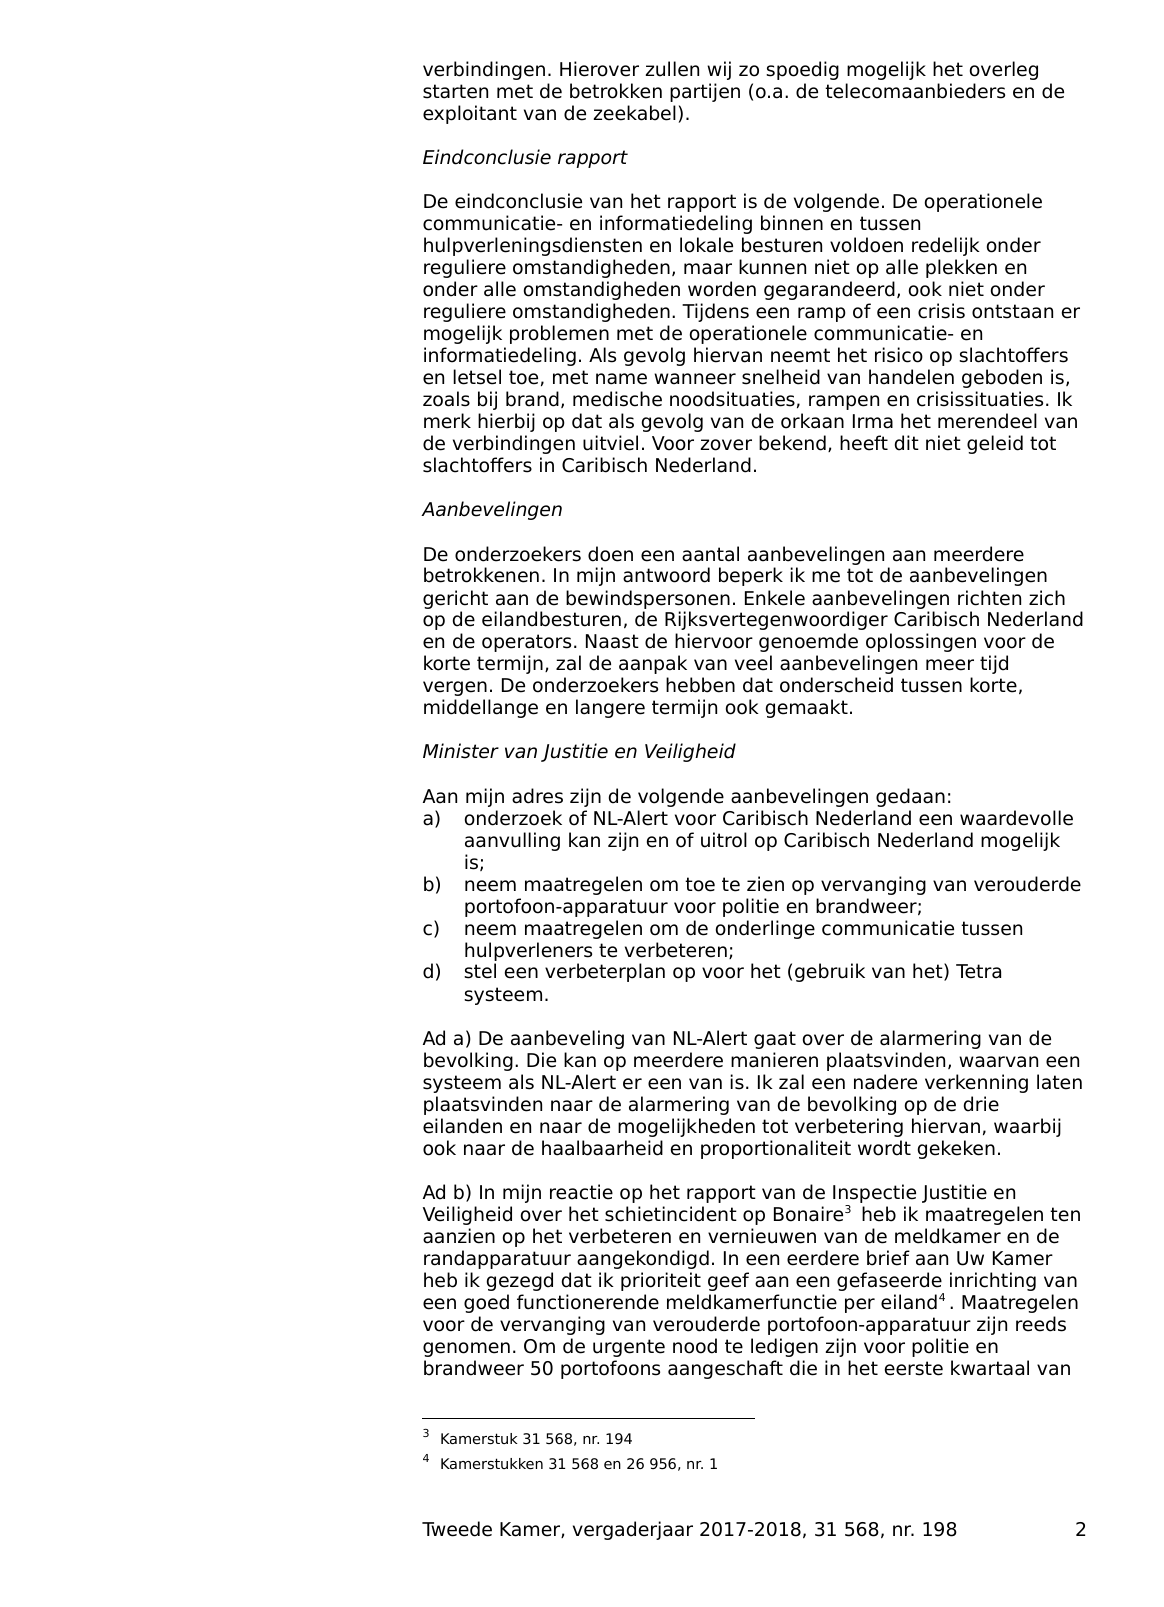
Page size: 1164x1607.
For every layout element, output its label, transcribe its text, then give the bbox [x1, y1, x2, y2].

text Ad a) De aanbeveling van NL-Alert gaat over de alarmering van de bevolking. Die kan op meerdere manieren plaatsvinden, waarvan een systeem als NL-Alert er een van is. Ik zal een nadere verkenning laten plaatsvinden naar de alarmering van de bevolking op de drie eilanden en naar de mogelijkheden tot verbetering hiervan, waarbij ook naar de haalbaarheid en proportionaliteit wordt gekeken. [422, 1028, 1087, 1159]
text Kamerstukken 31 568 en 26 956, nr. 1 [422, 1452, 1087, 1474]
text verbindingen. Hierover zullen wij zo spoedig mogelijk het overleg starten met de betrokken partijen (o.a. de telecomaanbieders en de exploitant van de zeekabel). [422, 59, 1087, 125]
text c) neem maatregelen om de onderlinge communicatie tussen hulpverleners te verbeteren; [422, 917, 1087, 961]
subtitle Minister van Justitie en Veiligheid [422, 741, 1087, 763]
text Aan mijn adres zijn de volgende aanbevelingen gedaan: [422, 786, 1087, 808]
text d) stel een verbeterplan op voor het (gebruik van het) Tetra systeem. [422, 961, 1087, 1005]
text Ad b) In mijn reactie op het rapport van de Inspectie Justitie en Veiligheid over het schietincident op Bonaire heb ik maatregelen ten aanzien op het verbeteren en vernieuwen van de meldkamer en de randapparatuur aangekondigd. In een eerdere brief aan Uw Kamer heb ik gezegd dat ik prioriteit geef aan een gefaseerde inrichting van een goed functionerende meldkamerfunctie per eiland. Maatregelen voor de vervanging van verouderde portofoon-apparatuur zijn reeds genomen. Om de urgente nood te ledigen zijn voor politie en brandweer 50 portofoons aangeschaft die in het eerste kwartaal van [422, 1182, 1087, 1379]
subtitle Eindconclusie rapport [422, 147, 1087, 169]
text a) onderzoek of NL-Alert voor Caribisch Nederland een waardevolle aanvulling kan zijn en of uitrol op Caribisch Nederland mogelijk is; [422, 808, 1087, 873]
text De eindconclusie van het rapport is de volgende. De operationele communicatie- en informatiedeling binnen en tussen hulpverleningsdiensten en lokale besturen voldoen redelijk onder reguliere omstandigheden, maar kunnen niet op alle plekken en onder alle omstandigheden worden gegarandeerd, ook niet onder reguliere omstandigheden. Tijdens een ramp of een crisis ontstaan er mogelijk problemen met de operationele communicatie- en informatiedeling. Als gevolg hiervan neemt het risico op slachtoffers en letsel toe, met name wanneer snelheid van handelen geboden is, zoals bij brand, medische noodsituaties, rampen en crisissituaties. Ik merk hierbij op dat als gevolg van de orkaan Irma het merendeel van de verbindingen uitviel. Voor zover bekend, heeft dit niet geleid tot slachtoffers in Caribisch Nederland. [422, 191, 1087, 477]
subtitle Aanbevelingen [422, 499, 1087, 521]
text b) neem maatregelen om toe te zien op vervanging van verouderde portofoon-apparatuur voor politie en brandweer; [422, 873, 1087, 917]
text Kamerstuk 31 568, nr. 194 [422, 1427, 1087, 1449]
text De onderzoekers doen een aantal aanbevelingen aan meerdere betrokkenen. In mijn antwoord beperk ik me tot de aanbevelingen gericht aan de bewindspersonen. Enkele aanbevelingen richten zich op de eilandbesturen, de Rijksvertegenwoordiger Caribisch Nederland en de operators. Naast de hiervoor genoemde oplossingen voor de korte termijn, zal de aanpak van veel aanbevelingen meer tijd vergen. De onderzoekers hebben dat onderscheid tussen korte, middellange en langere termijn ook gemaakt. [422, 543, 1087, 719]
